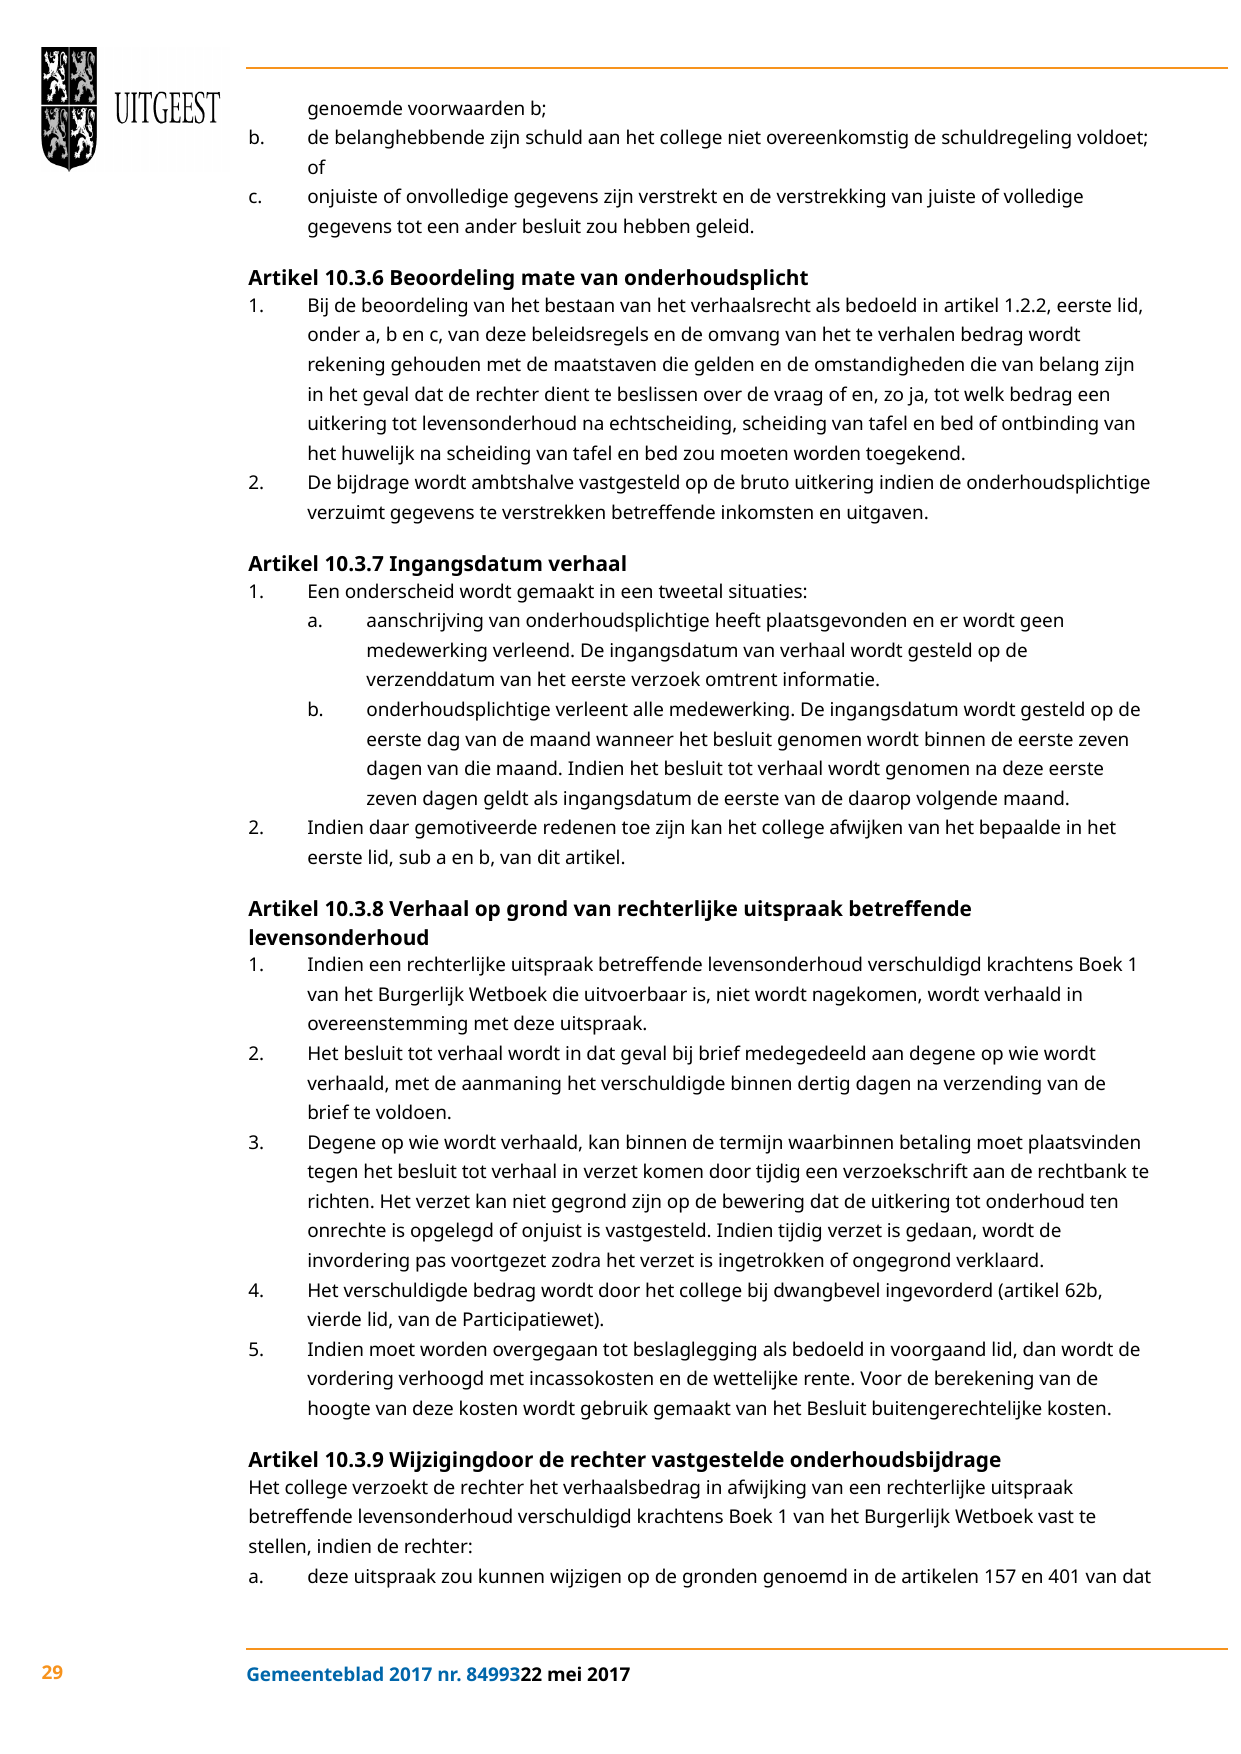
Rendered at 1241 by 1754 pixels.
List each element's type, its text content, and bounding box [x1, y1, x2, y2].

list Een onderscheid wordt gemaakt in een tweetal situaties: [248, 578, 1152, 604]
list De bijdrage wordt ambtshalve vastgesteld op de bruto uitkering indien de onderhoudsplichtige verzuimt gegevens te verstrekken betreffende inkomsten en uitgaven. [248, 469, 1152, 525]
list de belanghebbende zijn schuld aan het college niet overeenkomstig de schuldregeling voldoet; of [248, 124, 1152, 180]
list Het besluit tot verhaal wordt in dat geval bij brief medegedeeld aan degene op wie wordt verhaald, met de aanmaning het verschuldigde binnen dertig dagen na verzending van de brief te voldoen. [248, 1040, 1152, 1125]
picture [41, 47, 231, 172]
list Het verschuldigde bedrag wordt door het college bij dwangbevel ingevorderd (artikel 62b, vierde lid, van de Participatiewet). [248, 1277, 1152, 1332]
text Artikel 10.3.9 Wijzigingdoor de rechter vastgestelde onderhoudsbijdrage [248, 1446, 1152, 1474]
list Indien moet worden overgegaan tot beslaglegging als bedoeld in voorgaand lid, dan wordt de vordering verhoogd met incassokosten en de wettelijke rente. Voor de berekening van de hoogte van deze kosten wordt gebruik gemaakt van het Besluit buitengerechtelijke kosten. [248, 1336, 1152, 1421]
list Bij de beoordeling van het bestaan van het verhaalsrecht als bedoeld in artikel 1.2.2, eerste lid, onder a, b en c, van deze beleidsregels en de omvang van het te verhalen bedrag wordt rekening gehouden met de maatstaven die gelden en de omstandigheden die van belang zijn in het geval dat de rechter dient te beslissen over de vraag of en, zo ja, tot welk bedrag een uitkering tot levensonderhoud na echtscheiding, scheiding van tafel en bed of ontbinding van het huwelijk na scheiding van tafel en bed zou moeten worden toegekend. [248, 292, 1152, 466]
text Artikel 10.3.8 Verhaal op grond van rechterlijke uitspraak betreffende levensonderhoud [248, 894, 1152, 951]
list genoemde voorwaarden b; [248, 95, 1152, 121]
text Artikel 10.3.7 Ingangsdatum verhaal [248, 549, 1152, 578]
list aanschrijving van onderhoudsplichtige heeft plaatsgevonden en er wordt geen medewerking verleend. De ingangsdatum van verhaal wordt gesteld op de verzenddatum van het eerste verzoek omtrent informatie. [307, 607, 1152, 692]
list onjuiste of onvolledige gegevens zijn verstrekt en de verstrekking van juiste of volledige gegevens tot een ander besluit zou hebben geleid. [248, 183, 1152, 239]
text Artikel 10.3.6 Beoordeling mate van onderhoudsplicht [248, 263, 1152, 292]
list Indien een rechterlijke uitspraak betreffende levensonderhoud verschuldigd krachtens Boek 1 van het Burgerlijk Wetboek die uitvoerbaar is, niet wordt nagekomen, wordt verhaald in overeenstemming met deze uitspraak. [248, 951, 1152, 1036]
list deze uitspraak zou kunnen wijzigen op de gronden genoemd in de artikelen 157 en 401 van dat [248, 1563, 1152, 1588]
list onderhoudsplichtige verleent alle medewerking. De ingangsdatum wordt gesteld op de eerste dag van de maand wanneer het besluit genomen wordt binnen de eerste zeven dagen van die maand. Indien het besluit tot verhaal wordt genomen na deze eerste zeven dagen geldt als ingangsdatum de eerste van de daarop volgende maand. [307, 696, 1152, 811]
list Indien daar gemotiveerde redenen toe zijn kan het college afwijken van het bepaalde in het eerste lid, sub a en b, van dit artikel. [248, 814, 1152, 870]
text Het college verzoekt de rechter het verhaalsbedrag in afwijking van een rechterlijke uitspraak betreffende levensonderhoud verschuldigd krachtens Boek 1 van het Burgerlijk Wetboek vast te stellen, indien de rechter: [248, 1474, 1152, 1559]
list Degene op wie wordt verhaald, kan binnen de termijn waarbinnen betaling moet plaatsvinden tegen het besluit tot verhaal in verzet komen door tijdig een verzoekschrift aan de rechtbank te richten. Het verzet kan niet gegrond zijn op de bewering dat de uitkering tot onderhoud ten onrechte is opgelegd of onjuist is vastgesteld. Indien tijdig verzet is gedaan, wordt de invordering pas voortgezet zodra het verzet is ingetrokken of ongegrond verklaard. [248, 1129, 1152, 1273]
